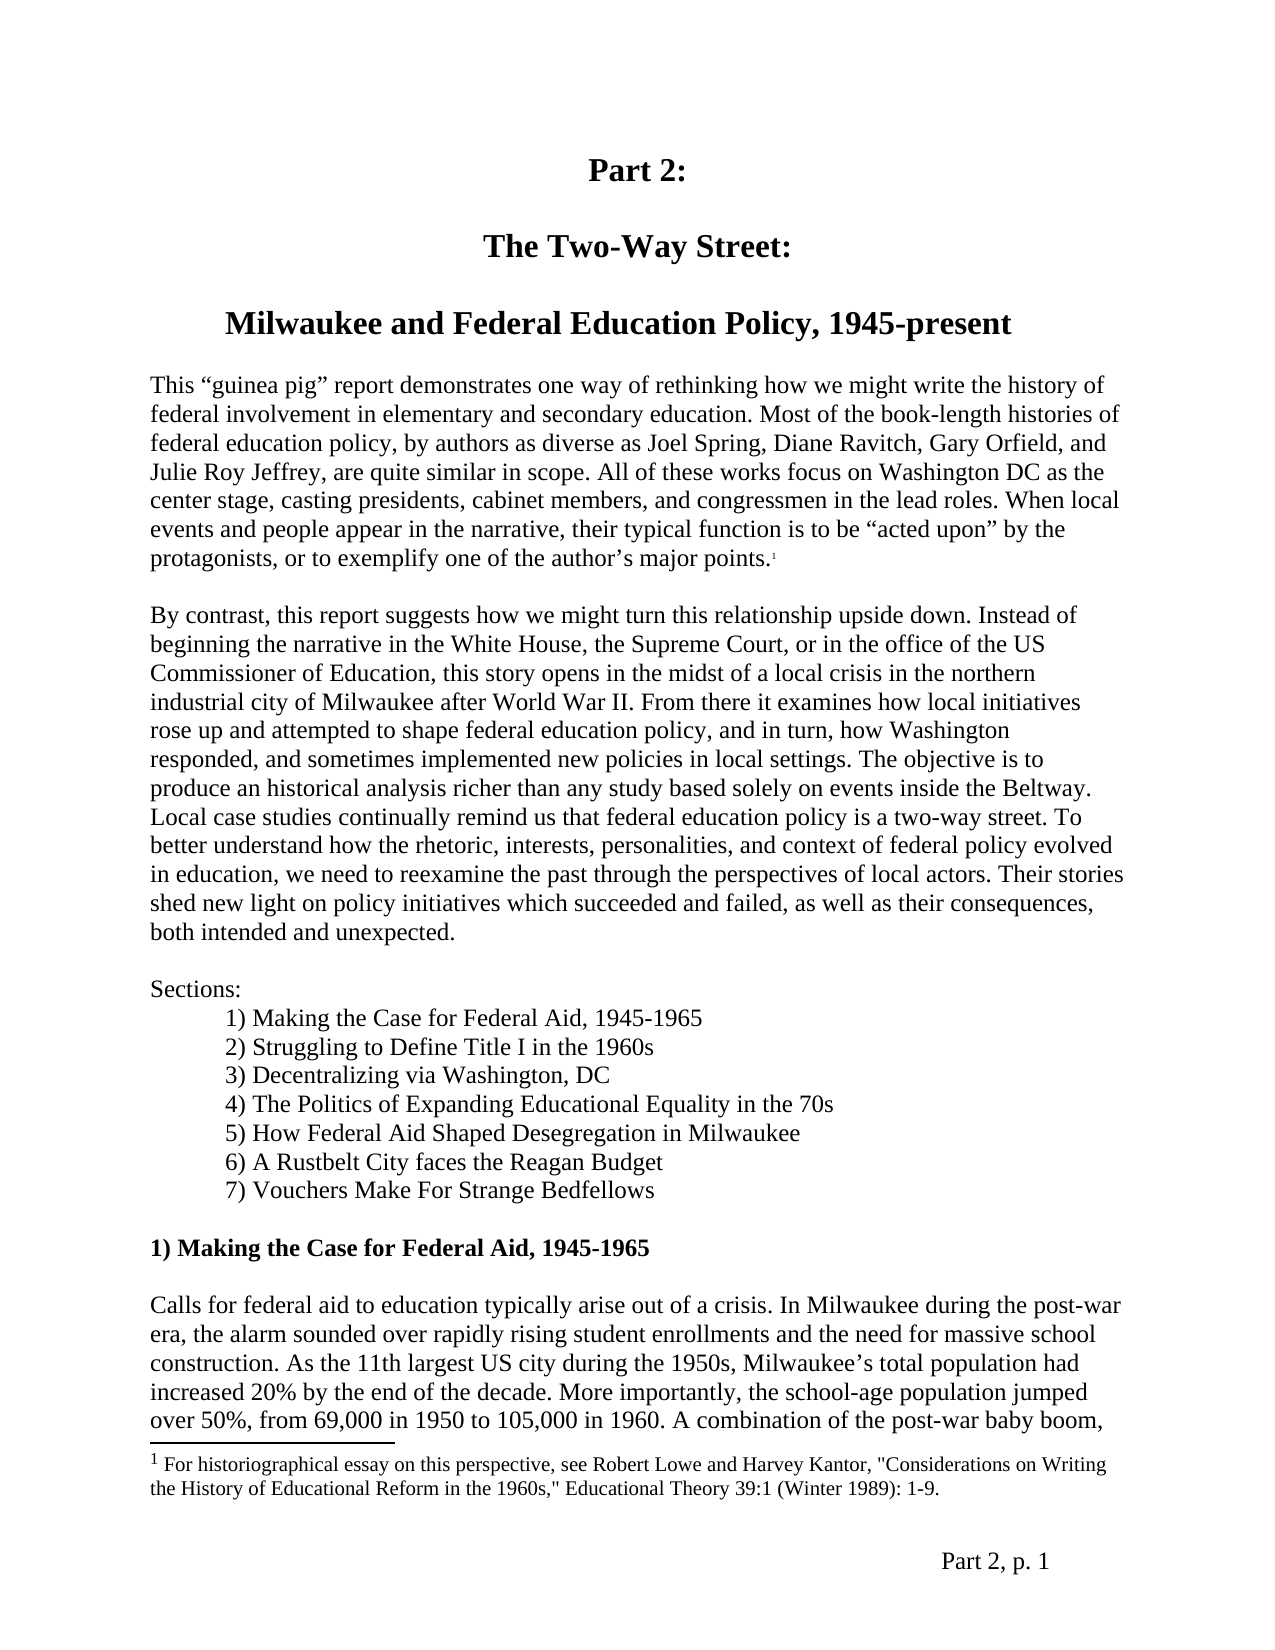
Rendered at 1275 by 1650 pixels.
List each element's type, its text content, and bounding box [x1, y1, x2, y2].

text Sections: [150, 974, 1125, 1003]
text For historiographical essay on this perspective, see Robert Lowe and Harvey Kantor, "Considerations on Writing the History of Educational Reform in the 1960s," Educational Theory 39:1 (Winter 1989): 1-9. [150, 1449, 1125, 1500]
text 5) How Federal Aid Shaped Desegregation in Milwaukee [150, 1118, 1125, 1147]
text 3) Decentralizing via Washington, DC [150, 1060, 1125, 1089]
text By contrast, this report suggests how we might turn this relationship upside down. Instead of beginning the narrative in the White House, the Supreme Court, or in the office of the US Commissioner of Education, this story opens in the midst of a local crisis in the northern industrial city of Milwaukee after World War II. From there it examines how local initiatives rose up and attempted to shape federal education policy, and in turn, how Washington responded, and sometimes implemented new policies in local settings. The objective is to produce an historical analysis richer than any study based solely on events inside the Beltway. Local case studies continually remind us that federal education policy is a two-way street. To better understand how the rhetoric, interests, personalities, and context of federal policy evolved in education, we need to reexamine the past through the perspectives of local actors. Their stories shed new light on policy initiatives which succeeded and failed, as well as their consequences, both intended and unexpected. [150, 600, 1125, 945]
text 6) A Rustbelt City faces the Reagan Budget [150, 1147, 1125, 1175]
text 2) Struggling to Define Title I in the 1960s [150, 1032, 1125, 1060]
text This “guinea pig” report demonstrates one way of rethinking how we might write the history of federal involvement in elementary and secondary education. Most of the book-length histories of federal education policy, by authors as diverse as Joel Spring, Diane Ravitch, Gary Orfield, and Julie Roy Jeffrey, are quite similar in scope. All of these works focus on Washington DC as the center stage, casting presidents, cabinet members, and congressmen in the lead roles. When local events and people appear in the narrative, their typical function is to be “acted upon” by the protagonists, or to exemplify one of the author’s major points. [150, 370, 1125, 572]
text 4) The Politics of Expanding Educational Equality in the 70s [150, 1089, 1125, 1118]
text 1) Making the Case for Federal Aid, 1945-1965 [150, 1233, 1125, 1262]
text 7) Vouchers Make For Strange Bedfellows [150, 1175, 1125, 1204]
text Part 2: [150, 150, 1125, 188]
text 1) Making the Case for Federal Aid, 1945-1965 [150, 1003, 1125, 1032]
text Calls for federal aid to education typically arise out of a crisis. In Milwaukee during the post-war era, the alarm sounded over rapidly rising student enrollments and the need for massive school construction. As the 11th largest US city during the 1950s, Milwaukee’s total population had increased 20% by the end of the decade. More importantly, the school-age population jumped over 50%, from 69,000 in 1950 to 105,000 in 1960. A combination of the post-war baby boom, [150, 1290, 1125, 1434]
text The Two-Way Street: [150, 227, 1125, 265]
text Milwaukee and Federal Education Policy, 1945-present [150, 303, 1125, 342]
